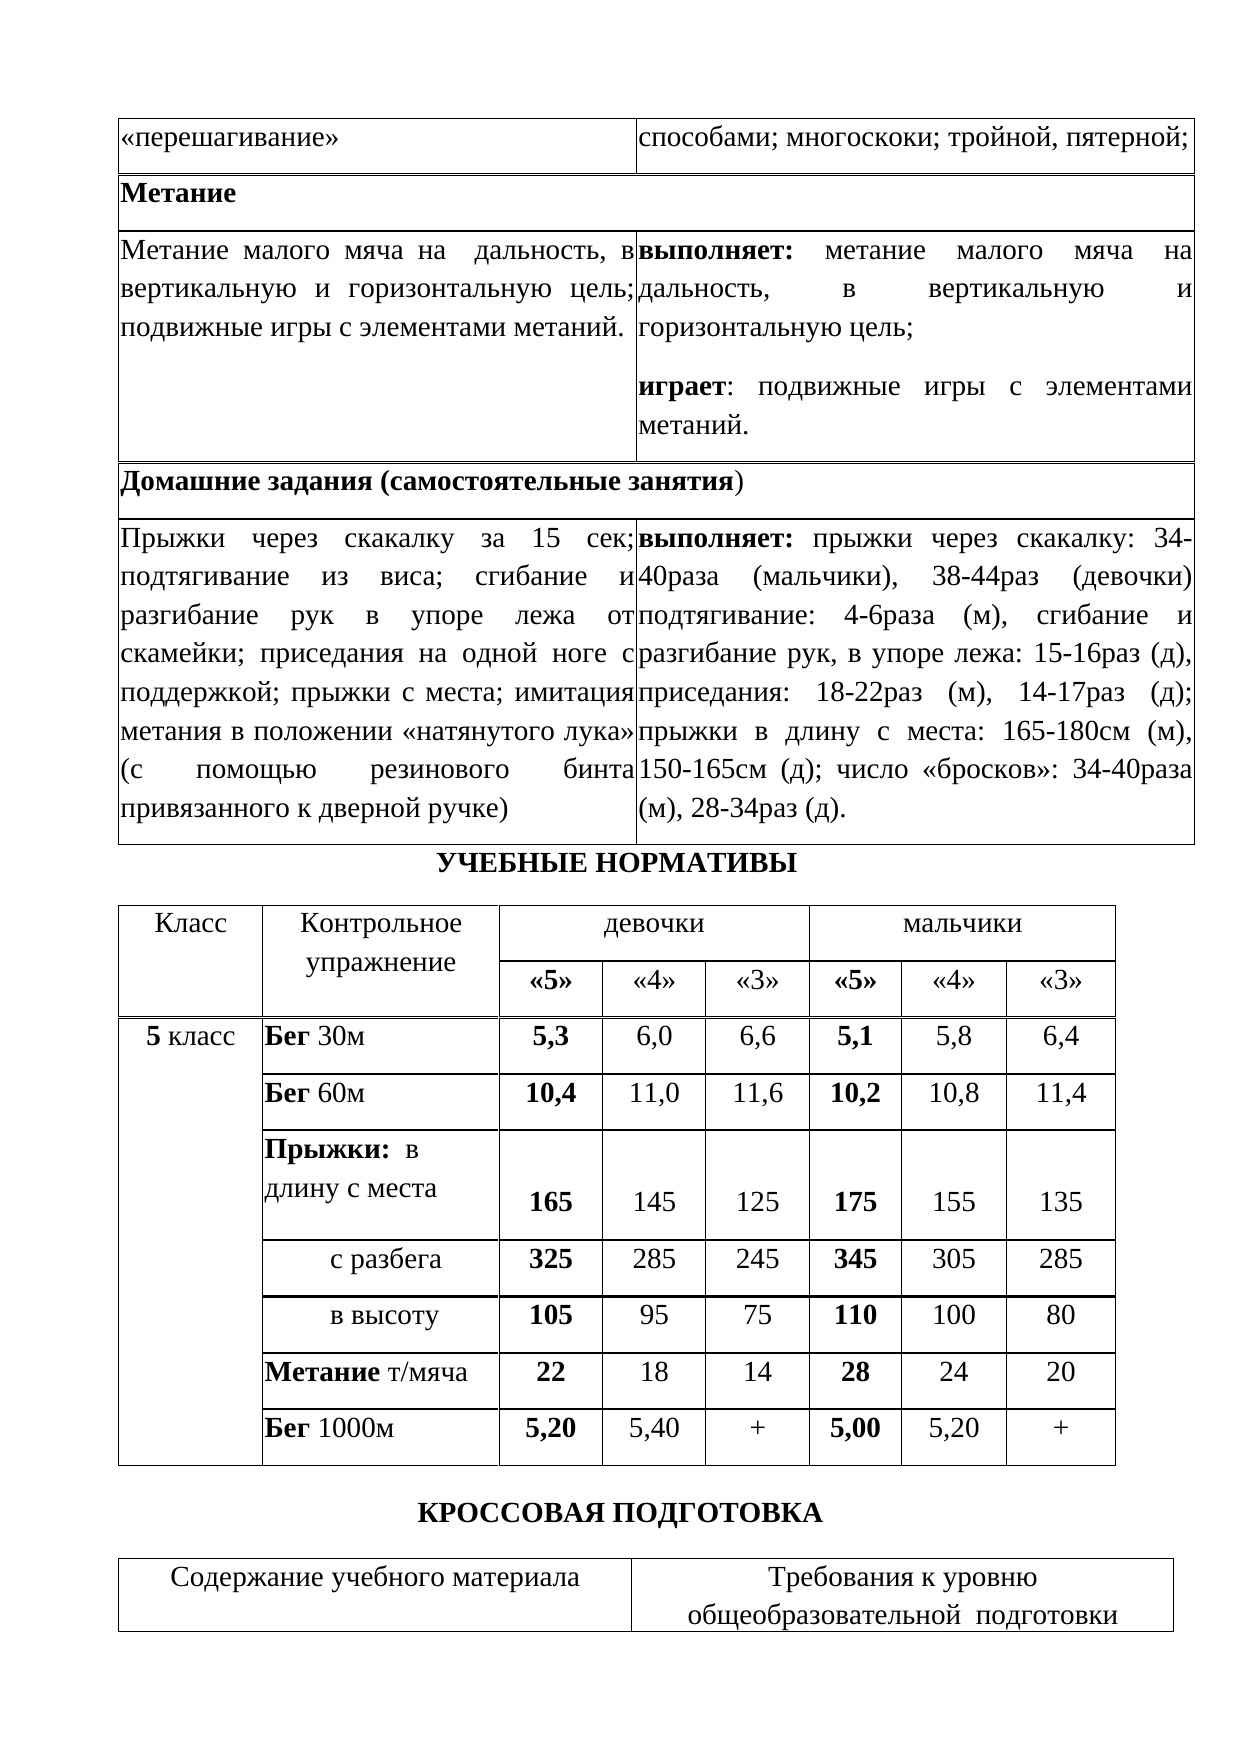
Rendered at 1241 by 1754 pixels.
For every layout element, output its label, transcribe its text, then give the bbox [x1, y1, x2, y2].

table_cell 28 [810, 1354, 901, 1408]
table_cell Метание малого мяча на дальность, в вертикальную и горизонтальную цель; подвижные игры с элементами метаний. [119, 232, 636, 461]
table_cell Бег 60м [263, 1075, 498, 1129]
table_cell в высоту [263, 1298, 498, 1352]
table_cell 145 [603, 1131, 705, 1239]
table_cell с разбега [263, 1241, 498, 1295]
table_cell 18 [603, 1354, 705, 1408]
table_header Содержание учебного материала [119, 1559, 631, 1631]
table_cell 110 [810, 1298, 901, 1352]
table_cell «5» [810, 962, 901, 1016]
table_cell «4» [603, 962, 705, 1016]
table_cell + [706, 1410, 809, 1465]
table_cell 5,8 [902, 1019, 1006, 1073]
table_header Контрольное упражнение [263, 906, 498, 1016]
table_cell 80 [1007, 1298, 1115, 1352]
table_cell Прыжки через скакалку за 15 сек; подтягивание из виса; сгибание и разгибание рук в упоре лежа от скамейки; приседания на одной ноге с поддержкой; прыжки с места; имитация метания в положении «натянутого лука» (с помощью резинового бинта привязанного к дверной ручке) [119, 520, 636, 844]
table_header девочки [500, 906, 809, 960]
table_cell 14 [706, 1354, 809, 1408]
table_header Класс [119, 906, 262, 1016]
table_cell 24 [902, 1354, 1006, 1408]
table_cell «4» [902, 962, 1006, 1016]
table_cell 285 [603, 1241, 705, 1295]
table_cell «перешагивание» [119, 119, 636, 173]
table_cell 245 [706, 1241, 809, 1295]
table_cell Метание [119, 176, 1194, 230]
table_cell 5,40 [603, 1410, 705, 1465]
table_cell способами; многоскоки; тройной, пятерной; [637, 119, 1194, 173]
table_cell 11,4 [1007, 1075, 1115, 1129]
table_cell 5,20 [500, 1410, 602, 1465]
table_cell + [1007, 1410, 1115, 1465]
table_cell 95 [603, 1298, 705, 1352]
table_cell 165 [500, 1131, 602, 1239]
table_cell 175 [810, 1131, 901, 1239]
table_cell 22 [500, 1354, 602, 1408]
table_header мальчики [810, 906, 1115, 960]
table_cell 11,0 [603, 1075, 705, 1129]
table_cell Бег 30м [263, 1019, 498, 1073]
table_cell «3» [706, 962, 809, 1016]
table_cell 5,20 [902, 1410, 1006, 1465]
table_cell 5,00 [810, 1410, 901, 1465]
table_cell 11,6 [706, 1075, 809, 1129]
table_cell 5 класс [119, 1019, 262, 1465]
table_cell 20 [1007, 1354, 1115, 1408]
table_cell Домашние задания (самостоятельные занятия) [119, 464, 1194, 518]
table_cell 6,4 [1007, 1019, 1115, 1073]
table_cell 10,2 [810, 1075, 901, 1129]
text КРОССОВАЯ ПОДГОТОВКА [118, 1495, 1122, 1528]
table_cell «5» [500, 962, 602, 1016]
table_cell 125 [706, 1131, 809, 1239]
text УЧЕБНЫЕ НОРМАТИВЫ [118, 845, 1122, 879]
table_cell Бег 1000м [263, 1410, 498, 1465]
table_cell Метание т/мяча [263, 1354, 498, 1408]
table_cell 285 [1007, 1241, 1115, 1295]
table_cell 325 [500, 1241, 602, 1295]
table_cell 5,1 [810, 1019, 901, 1073]
table_cell 6,6 [706, 1019, 809, 1073]
table_header Требования к уровню общеобразовательной подготовки [632, 1559, 1173, 1631]
table_cell 155 [902, 1131, 1006, 1239]
table_cell 75 [706, 1298, 809, 1352]
table_cell 100 [902, 1298, 1006, 1352]
table_cell 6,0 [603, 1019, 705, 1073]
table_cell 10,4 [500, 1075, 602, 1129]
table_cell 345 [810, 1241, 901, 1295]
table_cell 305 [902, 1241, 1006, 1295]
table_cell «3» [1007, 962, 1115, 1016]
table_cell 10,8 [902, 1075, 1006, 1129]
table_cell 105 [500, 1298, 602, 1352]
table_cell выполняет: прыжки через скакалку: 34-40раза (мальчики), 38-44раз (девочки) подтягивание: 4-6раза (м), сгибание и разгибание рук, в упоре лежа: 15-16раз (д), приседания: 18-22раз (м), 14-17раз (д); прыжки в длину с места: 165-180см (м), 150-165см (д); число «бросков»: 34-40раза (м), 28-34раз (д). [637, 520, 1194, 844]
table_cell Прыжки: в длину с места [263, 1131, 498, 1239]
table_cell 135 [1007, 1131, 1115, 1239]
table_cell 5,3 [500, 1019, 602, 1073]
table_cell выполняет: метание малого мяча на дальность, в вертикальную и горизонтальную цель; играет: подвижные игры с элементами метаний. [637, 232, 1194, 461]
